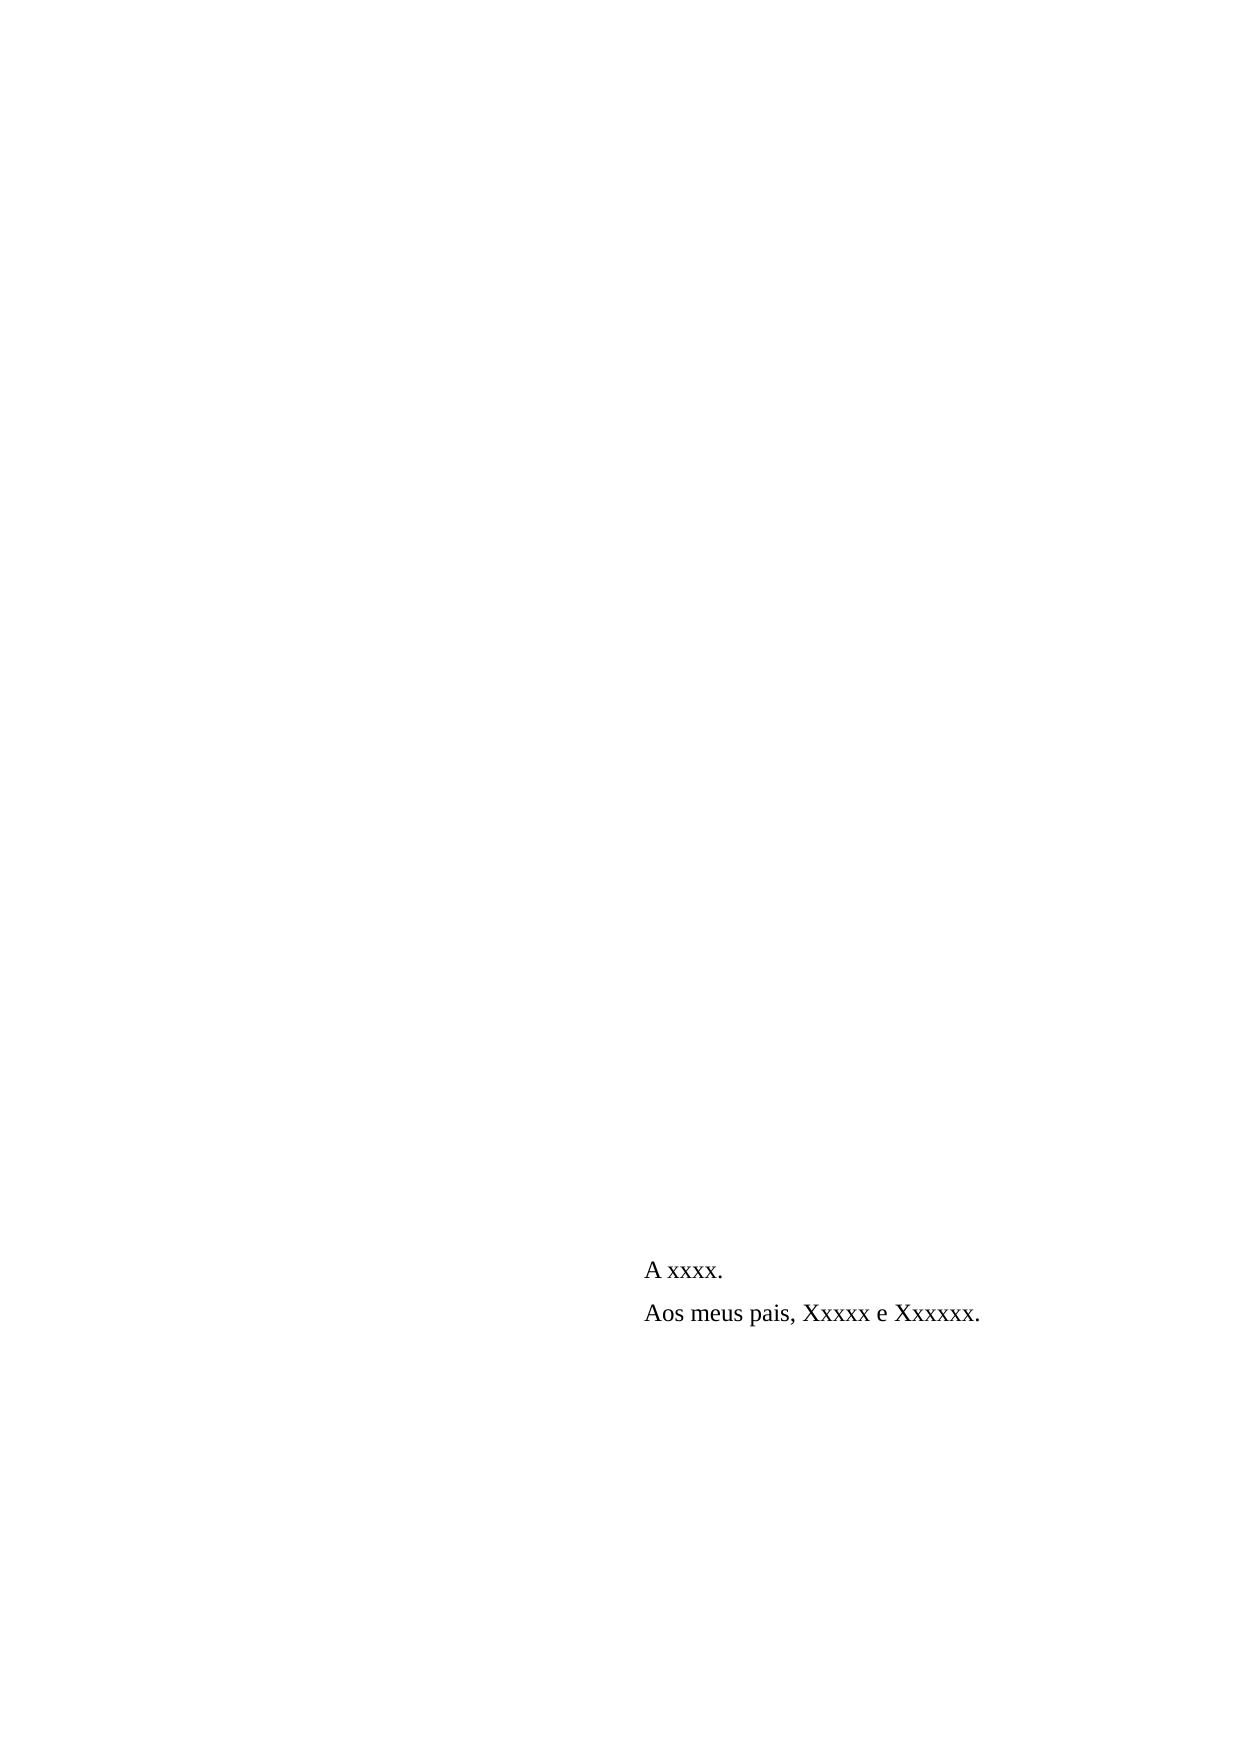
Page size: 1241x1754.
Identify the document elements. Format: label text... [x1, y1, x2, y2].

text Aos meus pais, Xxxxx e Xxxxxx. [644, 1298, 1122, 1327]
text A xxxx. [644, 1255, 1122, 1284]
